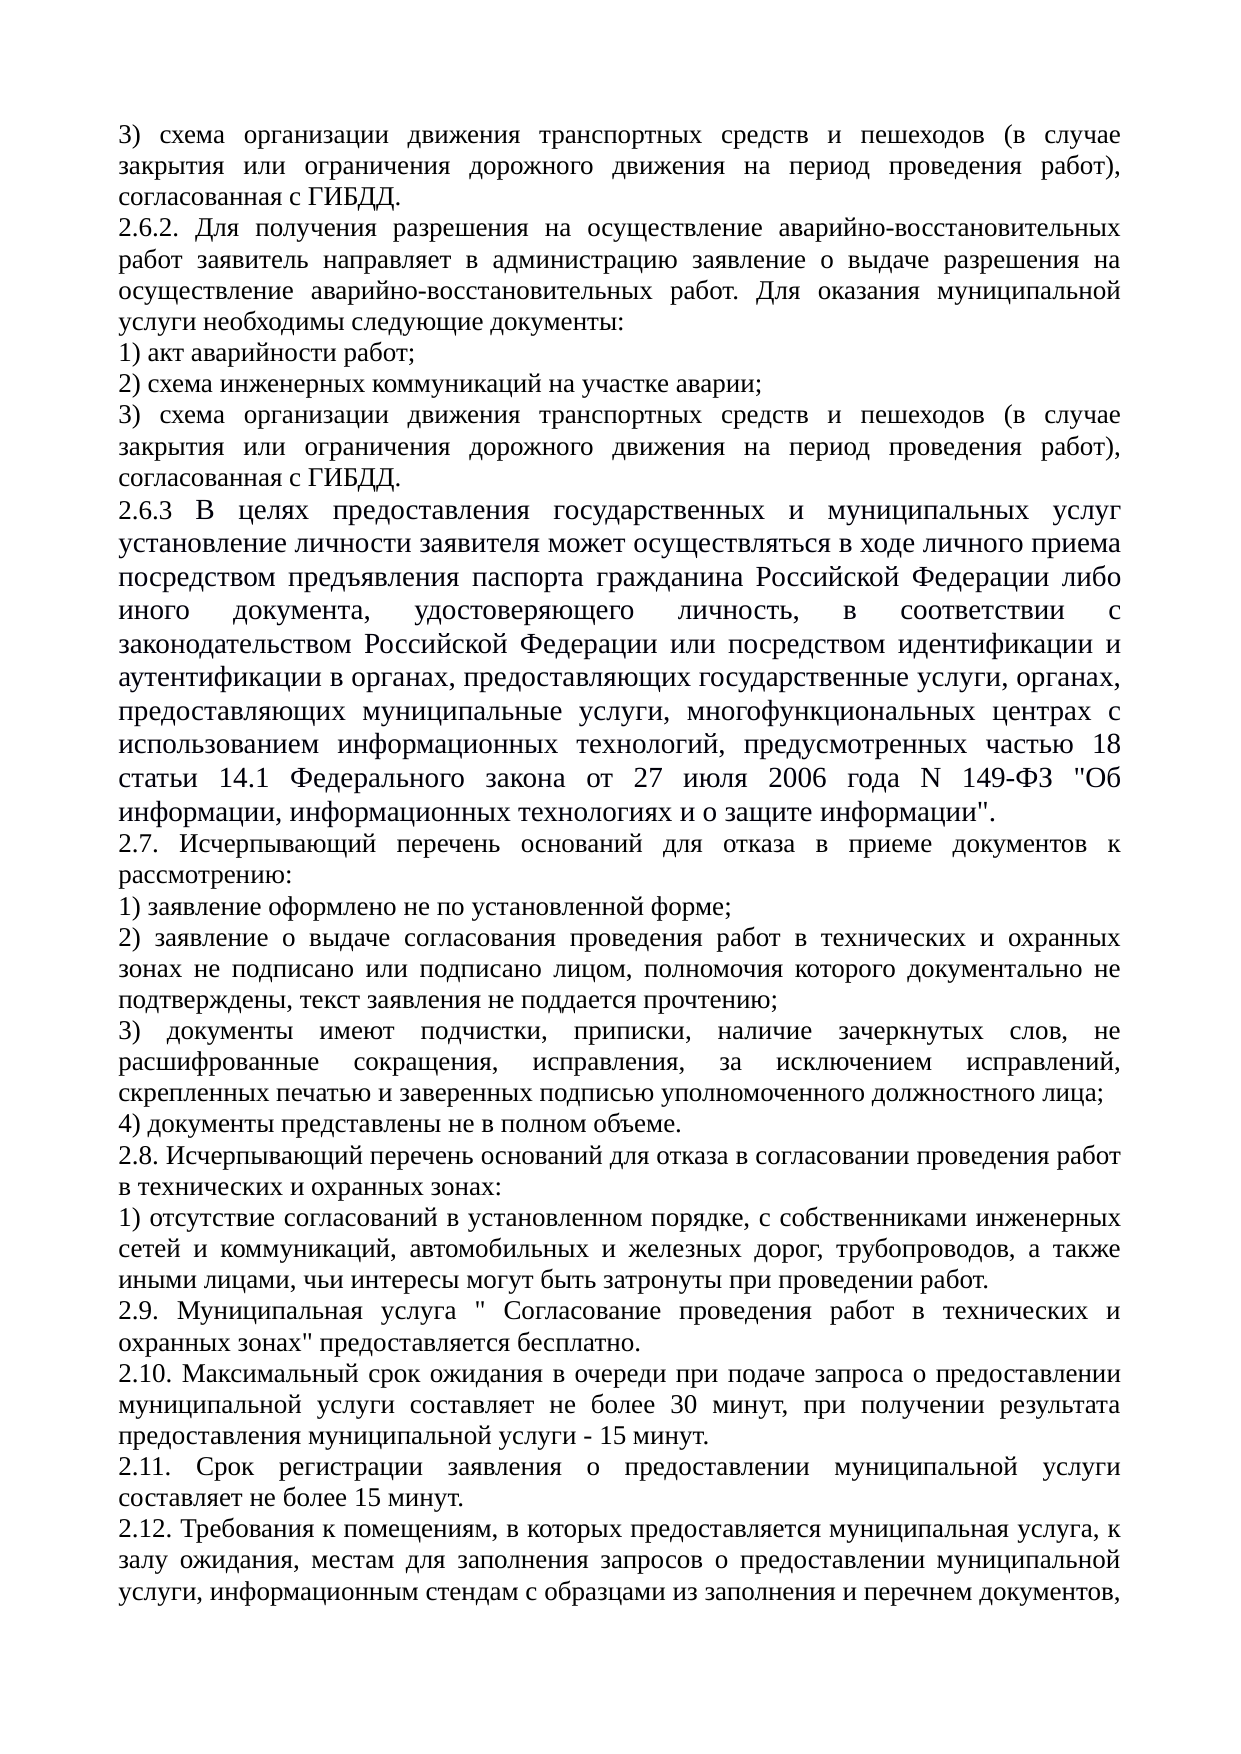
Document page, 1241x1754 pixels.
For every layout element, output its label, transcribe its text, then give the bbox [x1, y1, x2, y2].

text 3) документы имеют подчистки, приписки, наличие зачеркнутых слов, не расшифрованные сокращения, исправления, за исключением исправлений, скрепленных печатью и заверенных подписью уполномоченного должностного лица; [118, 1014, 1122, 1108]
text 1) заявление оформлено не по установленной форме; [118, 889, 1122, 921]
text 2.8. Исчерпывающий перечень оснований для отказа в согласовании проведения работ в технических и охранных зонах: [118, 1139, 1122, 1201]
text 2.12. Требования к помещениям, в которых предоставляется муниципальная услуга, к залу ожидания, местам для заполнения запросов о предоставлении муниципальной услуги, информационным стендам с образцами из заполнения и перечнем документов, [118, 1512, 1122, 1606]
text 2.6.3 В целях предоставления государственных и муниципальных услуг установление личности заявителя может осуществляться в ходе личного приема посредством предъявления паспорта гражданина Российской Федерации либо иного документа, удостоверяющего личность, в соответствии с законодательством Российской Федерации или посредством идентификации и аутентификации в органах, предоставляющих государственные услуги, органах, предоставляющих муниципальные услуги, многофункциональных центрах с использованием информационных технологий, предусмотренных частью 18 статьи 14.1 Федерального закона от 27 июля 2006 года N 149-ФЗ "Об информации, информационных технологиях и о защите информации". [118, 492, 1122, 827]
text 2) заявление о выдаче согласования проведения работ в технических и охранных зонах не подписано или подписано лицом, полномочия которого документально не подтверждены, текст заявления не поддается прочтению; [118, 921, 1122, 1014]
text 2.9. Муниципальная услуга " Согласование проведения работ в технических и охранных зонах" предоставляется бесплатно. [118, 1294, 1122, 1357]
text 1) акт аварийности работ; [118, 336, 1122, 367]
text 2.6.2. Для получения разрешения на осуществление аварийно-восстановительных работ заявитель направляет в администрацию заявление о выдаче разрешения на осуществление аварийно-восстановительных работ. Для оказания муниципальной услуги необходимы следующие документы: [118, 212, 1122, 336]
text 2.7. Исчерпывающий перечень оснований для отказа в приеме документов к рассмотрению: [118, 827, 1122, 889]
text 2.10. Максимальный срок ожидания в очереди при подаче запроса о предоставлении муниципальной услуги составляет не более 30 минут, при получении результата предоставления муниципальной услуги - 15 минут. [118, 1357, 1122, 1450]
text 3) схема организации движения транспортных средств и пешеходов (в случае закрытия или ограничения дорожного движения на период проведения работ), согласованная с ГИБДД. [118, 398, 1122, 492]
text 3) схема организации движения транспортных средств и пешеходов (в случае закрытия или ограничения дорожного движения на период проведения работ), согласованная с ГИБДД. [118, 118, 1122, 212]
text 2.11. Срок регистрации заявления о предоставлении муниципальной услуги составляет не более 15 минут. [118, 1450, 1122, 1512]
text 1) отсутствие согласований в установленном порядке, с собственниками инженерных сетей и коммуникаций, автомобильных и железных дорог, трубопроводов, а также иными лицами, чьи интересы могут быть затронуты при проведении работ. [118, 1201, 1122, 1294]
text 2) схема инженерных коммуникаций на участке аварии; [118, 367, 1122, 398]
text 4) документы представлены не в полном объеме. [118, 1108, 1122, 1139]
